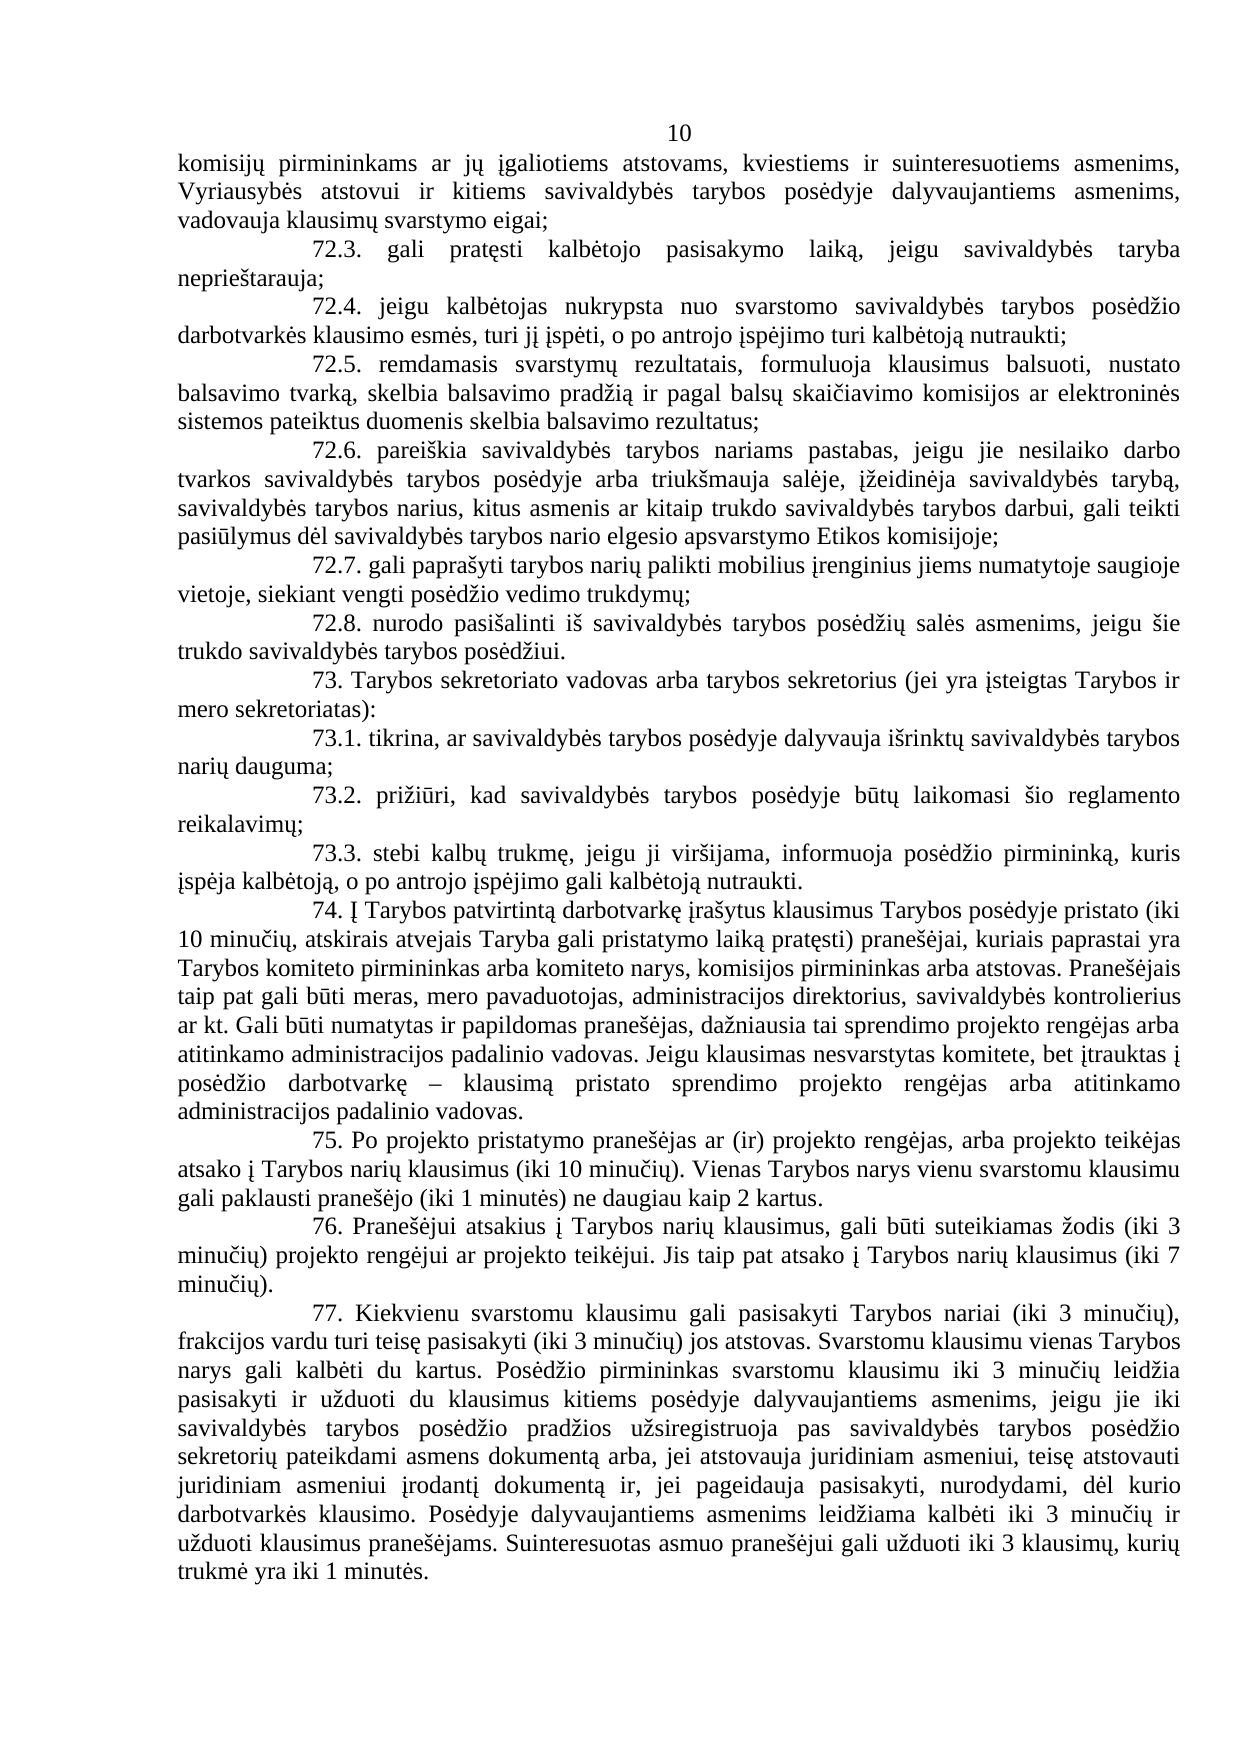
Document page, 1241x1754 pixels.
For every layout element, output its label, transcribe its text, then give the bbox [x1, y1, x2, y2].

text 74. Į Tarybos patvirtintą darbotvarkę įrašytus klausimus Tarybos posėdyje pristato (iki 10 minučių, atskirais atvejais Taryba gali pristatymo laiką pratęsti) pranešėjai, kuriais paprastai yra Tarybos komiteto pirmininkas arba komiteto narys, komisijos pirmininkas arba atstovas. Pranešėjais taip pat gali būti meras, mero pavaduotojas, administracijos direktorius, savivaldybės kontrolierius ar kt. Gali būti numatytas ir papildomas pranešėjas, dažniausia tai sprendimo projekto rengėjas arba atitinkamo administracijos padalinio vadovas. Jeigu klausimas nesvarstytas komitete, bet įtrauktas į posėdžio darbotvarkę – klausimą pristato sprendimo projekto rengėjas arba atitinkamo administracijos padalinio vadovas. [177, 895, 1181, 1125]
text 73.1. tikrina, ar savivaldybės tarybos posėdyje dalyvauja išrinktų savivaldybės tarybos narių dauguma; [177, 723, 1181, 780]
text 72.8. nurodo pasišalinti iš savivaldybės tarybos posėdžių salės asmenims, jeigu šie trukdo savivaldybės tarybos posėdžiui. [177, 608, 1181, 665]
text 72.3. gali pratęsti kalbėtojo pasisakymo laiką, jeigu savivaldybės taryba neprieštarauja; [177, 234, 1181, 291]
text 72.5. remdamasis svarstymų rezultatais, formuluoja klausimus balsuoti, nustato balsavimo tvarką, skelbia balsavimo pradžią ir pagal balsų skaičiavimo komisijos ar elektroninės sistemos pateiktus duomenis skelbia balsavimo rezultatus; [177, 349, 1181, 435]
text 72.7. gali paprašyti tarybos narių palikti mobilius įrenginius jiems numatytoje saugioje vietoje, siekiant vengti posėdžio vedimo trukdymų; [177, 550, 1181, 608]
text 77. Kiekvienu svarstomu klausimu gali pasisakyti Tarybos nariai (iki 3 minučių), frakcijos vardu turi teisę pasisakyti (iki 3 minučių) jos atstovas. Svarstomu klausimu vienas Tarybos narys gali kalbėti du kartus. Posėdžio pirmininkas svarstomu klausimu iki 3 minučių leidžia pasisakyti ir užduoti du klausimus kitiems posėdyje dalyvaujantiems asmenims, jeigu jie iki savivaldybės tarybos posėdžio pradžios užsiregistruoja pas savivaldybės tarybos posėdžio sekretorių pateikdami asmens dokumentą arba, jei atstovauja juridiniam asmeniui, teisę atstovauti juridiniam asmeniui įrodantį dokumentą ir, jei pageidauja pasisakyti, nurodydami, dėl kurio darbotvarkės klausimo. Posėdyje dalyvaujantiems asmenims leidžiama kalbėti iki 3 minučių ir užduoti klausimus pranešėjams. Suinteresuotas asmuo pranešėjui gali užduoti iki 3 klausimų, kurių trukmė yra iki 1 minutės. [177, 1298, 1181, 1585]
text komisijų pirmininkams ar jų įgaliotiems atstovams, kviestiems ir suinteresuotiems asmenims, Vyriausybės atstovui ir kitiems savivaldybės tarybos posėdyje dalyvaujantiems asmenims, vadovauja klausimų svarstymo eigai; [177, 148, 1181, 234]
text 72.4. jeigu kalbėtojas nukrypsta nuo svarstomo savivaldybės tarybos posėdžio darbotvarkės klausimo esmės, turi jį įspėti, o po antrojo įspėjimo turi kalbėtoją nutraukti; [177, 291, 1181, 349]
text 75. Po projekto pristatymo pranešėjas ar (ir) projekto rengėjas, arba projekto teikėjas atsako į Tarybos narių klausimus (iki 10 minučių). Vienas Tarybos narys vienu svarstomu klausimu gali paklausti pranešėjo (iki 1 minutės) ne daugiau kaip 2 kartus. [177, 1125, 1181, 1211]
text 72.6. pareiškia savivaldybės tarybos nariams pastabas, jeigu jie nesilaiko darbo tvarkos savivaldybės tarybos posėdyje arba triukšmauja salėje, įžeidinėja savivaldybės tarybą, savivaldybės tarybos narius, kitus asmenis ar kitaip trukdo savivaldybės tarybos darbui, gali teikti pasiūlymus dėl savivaldybės tarybos nario elgesio apsvarstymo Etikos komisijoje; [177, 435, 1181, 550]
text 76. Pranešėjui atsakius į Tarybos narių klausimus, gali būti suteikiamas žodis (iki 3 minučių) projekto rengėjui ar projekto teikėjui. Jis taip pat atsako į Tarybos narių klausimus (iki 7 minučių). [177, 1211, 1181, 1298]
text 73. Tarybos sekretoriato vadovas arba tarybos sekretorius (jei yra įsteigtas Tarybos ir mero sekretoriatas): [177, 665, 1181, 723]
text 73.3. stebi kalbų trukmę, jeigu ji viršijama, informuoja posėdžio pirmininką, kuris įspėja kalbėtoją, o po antrojo įspėjimo gali kalbėtoją nutraukti. [177, 838, 1181, 895]
text 73.2. prižiūri, kad savivaldybės tarybos posėdyje būtų laikomasi šio reglamento reikalavimų; [177, 780, 1181, 838]
